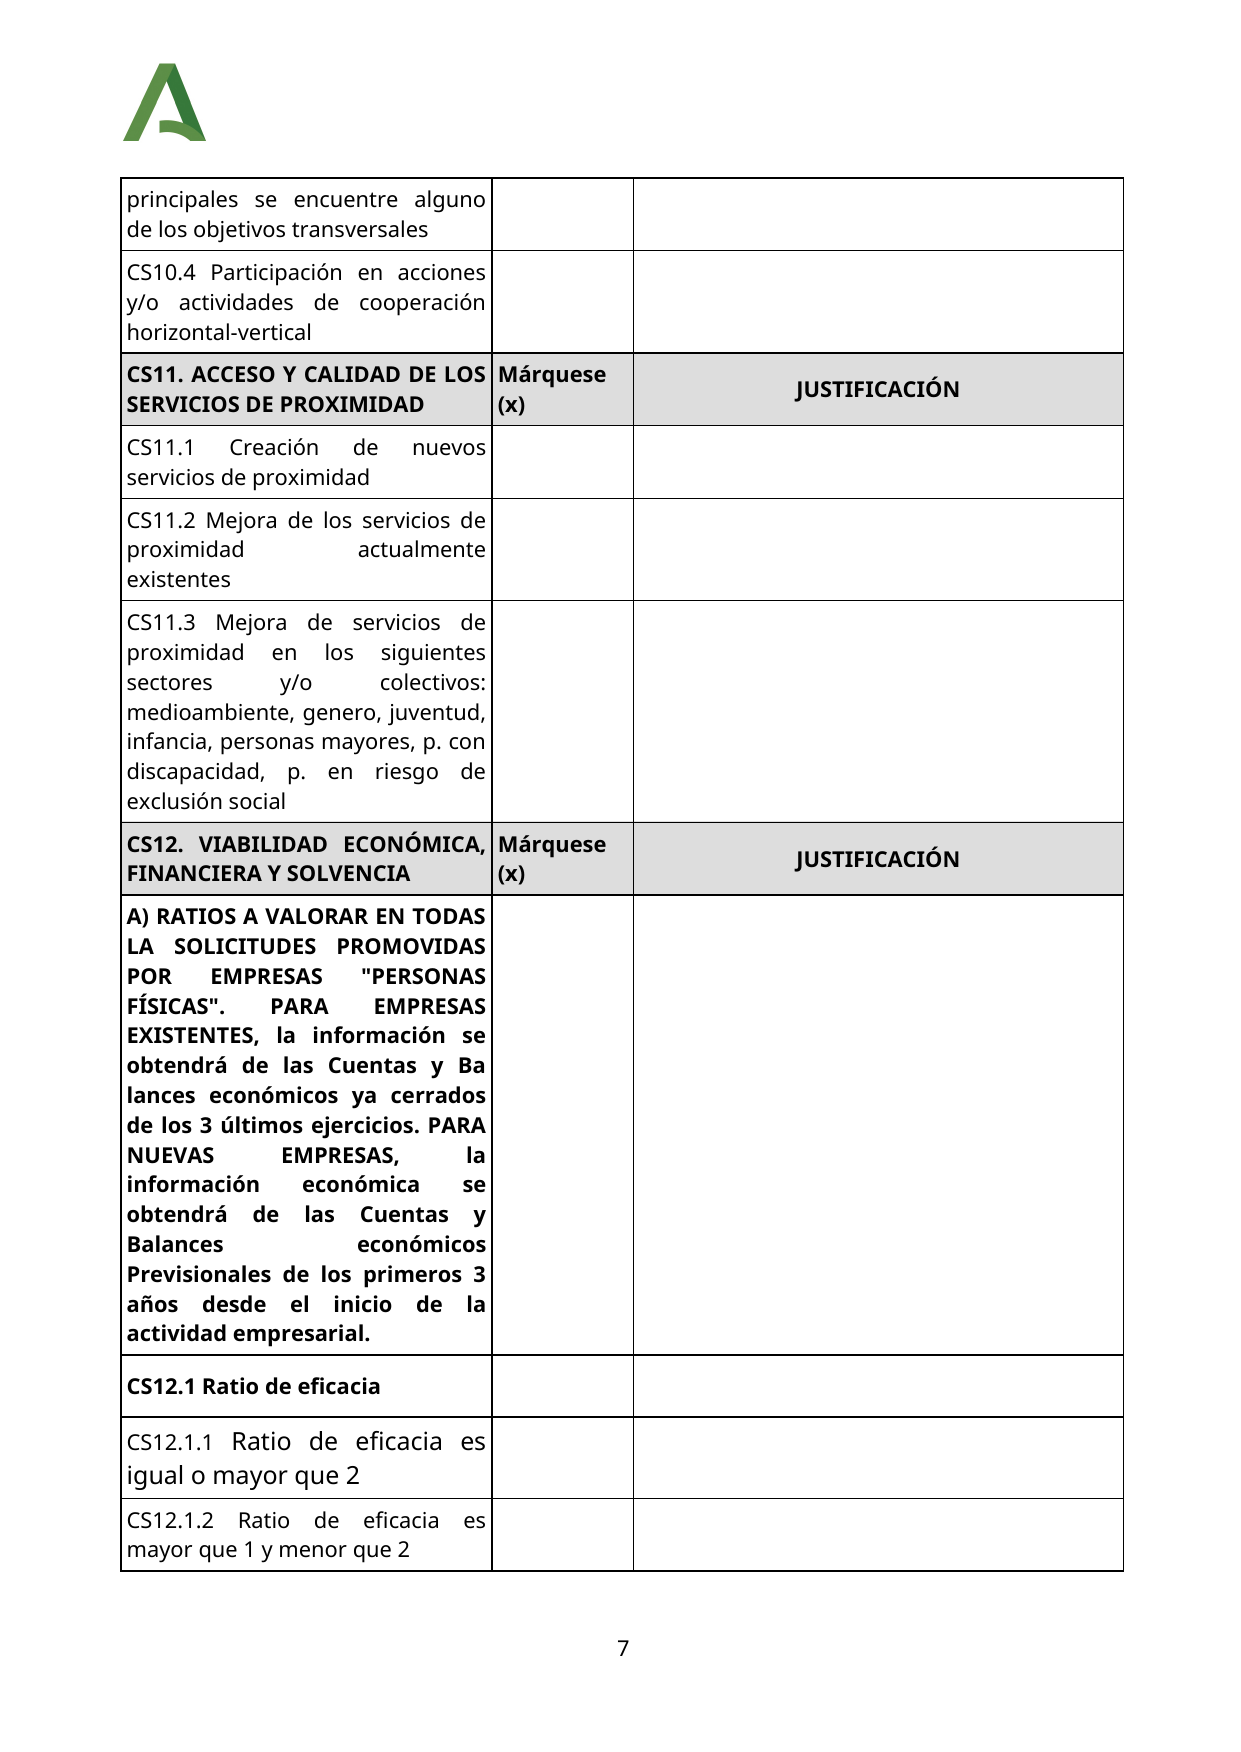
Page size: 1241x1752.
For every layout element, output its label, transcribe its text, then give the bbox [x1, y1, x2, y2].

table_cell [634, 1356, 1123, 1416]
table_cell [493, 426, 633, 497]
table_cell CS11. ACCESO Y CALIDAD DE LOS SERVICIOS DE PROXIMIDAD [122, 354, 491, 425]
table_cell A) RATIOS A VALORAR EN TODAS LA SOLICITUDES PROMOVIDAS POR EMPRESAS "PERSONAS FÍSICAS". PARA EMPRESAS EXISTENTES, la información se obtendrá de las Cuentas y Ba lances económicos ya cerrados de los 3 últimos ejercicios. PARA NUEVAS EMPRESAS, la información económica se obtendrá de las Cuentas y Balances económicos Previsionales de los primeros 3 años desde el inicio de la actividad empresarial. [122, 896, 491, 1354]
table_cell CS12.1.1 Ratio de eficacia es igual o mayor que 2 [122, 1418, 491, 1497]
table_cell [634, 499, 1123, 600]
table_cell [493, 1418, 633, 1497]
table_cell [634, 896, 1123, 1354]
table_cell [634, 251, 1123, 352]
table_cell CS10.4 Participación en acciones y/o actividades de cooperación horizontal-vertical [122, 251, 491, 352]
table_cell [493, 601, 633, 821]
table_cell [634, 426, 1123, 497]
table_cell [634, 601, 1123, 821]
table_cell CS11.1 Creación de nuevos servicios de proximidad [122, 426, 491, 497]
table_cell [493, 1499, 633, 1570]
table_cell JUSTIFICACIÓN [634, 823, 1123, 894]
table_cell [493, 896, 633, 1354]
table_cell [634, 1499, 1123, 1570]
picture [118, 59, 211, 146]
table_cell CS11.3 Mejora de servicios de proximidad en los siguientes sectores y/o colectivos: medioambiente, genero, juventud, infancia, personas mayores, p. con discapacidad, p. en riesgo de exclusión social [122, 601, 491, 821]
table_cell CS12.1 Ratio de eficacia [122, 1356, 491, 1416]
table_cell [634, 179, 1123, 250]
table_cell [493, 499, 633, 600]
table_cell [493, 251, 633, 352]
table_cell Márquese (x) [493, 354, 633, 425]
table_cell [493, 179, 633, 250]
table_cell principales se encuentre alguno de los objetivos transversales [122, 179, 491, 250]
table_cell [634, 1418, 1123, 1497]
table_cell [493, 1356, 633, 1416]
table_cell CS12. VIABILIDAD ECONÓMICA, FINANCIERA Y SOLVENCIA [122, 823, 491, 894]
table_cell CS12.1.2 Ratio de eficacia es mayor que 1 y menor que 2 [122, 1499, 491, 1570]
table_cell Márquese (x) [493, 823, 633, 894]
table_cell CS11.2 Mejora de los servicios de proximidad actualmente existentes [122, 499, 491, 600]
table_cell JUSTIFICACIÓN [634, 354, 1123, 425]
